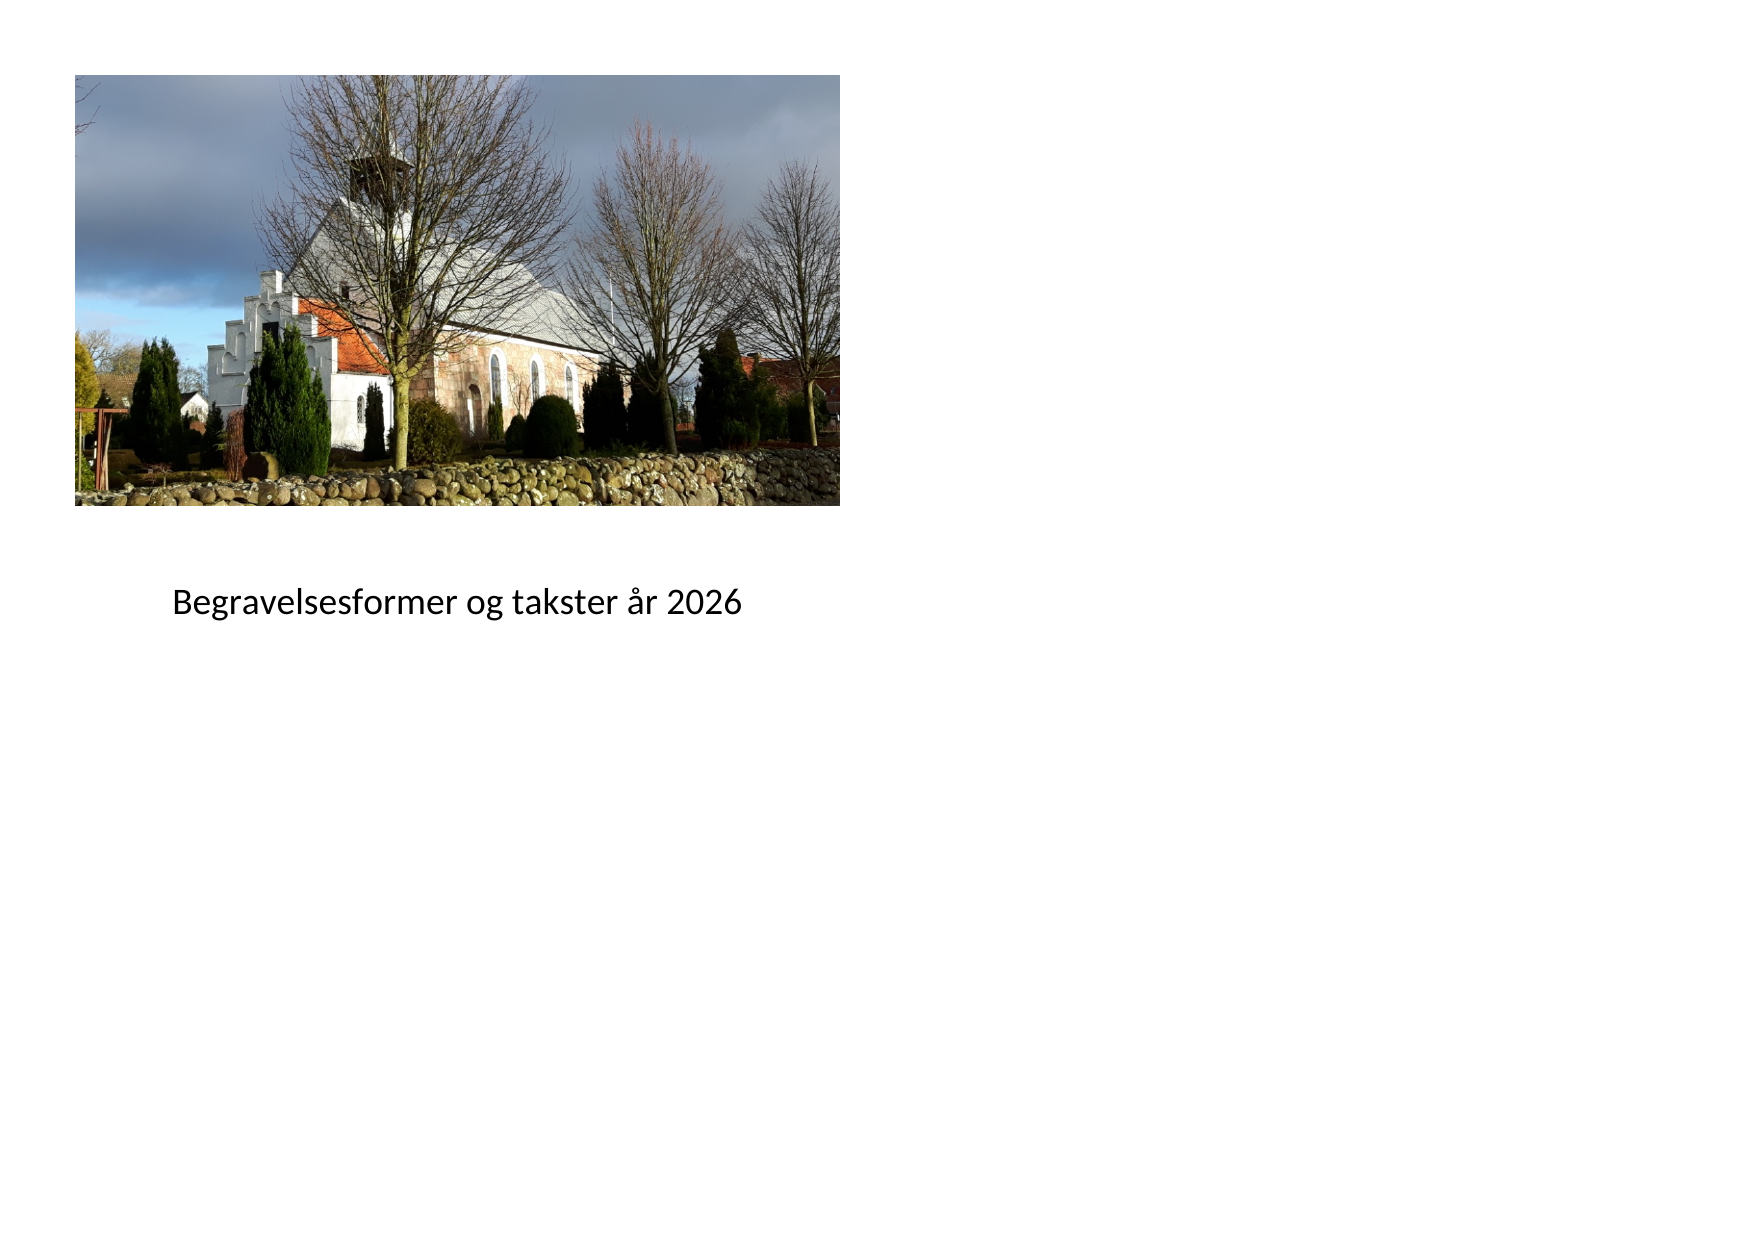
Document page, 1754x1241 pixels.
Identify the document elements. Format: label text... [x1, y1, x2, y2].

text Begravelsesformer og takster år 2026 [75, 578, 840, 623]
picture [75, 75, 840, 506]
